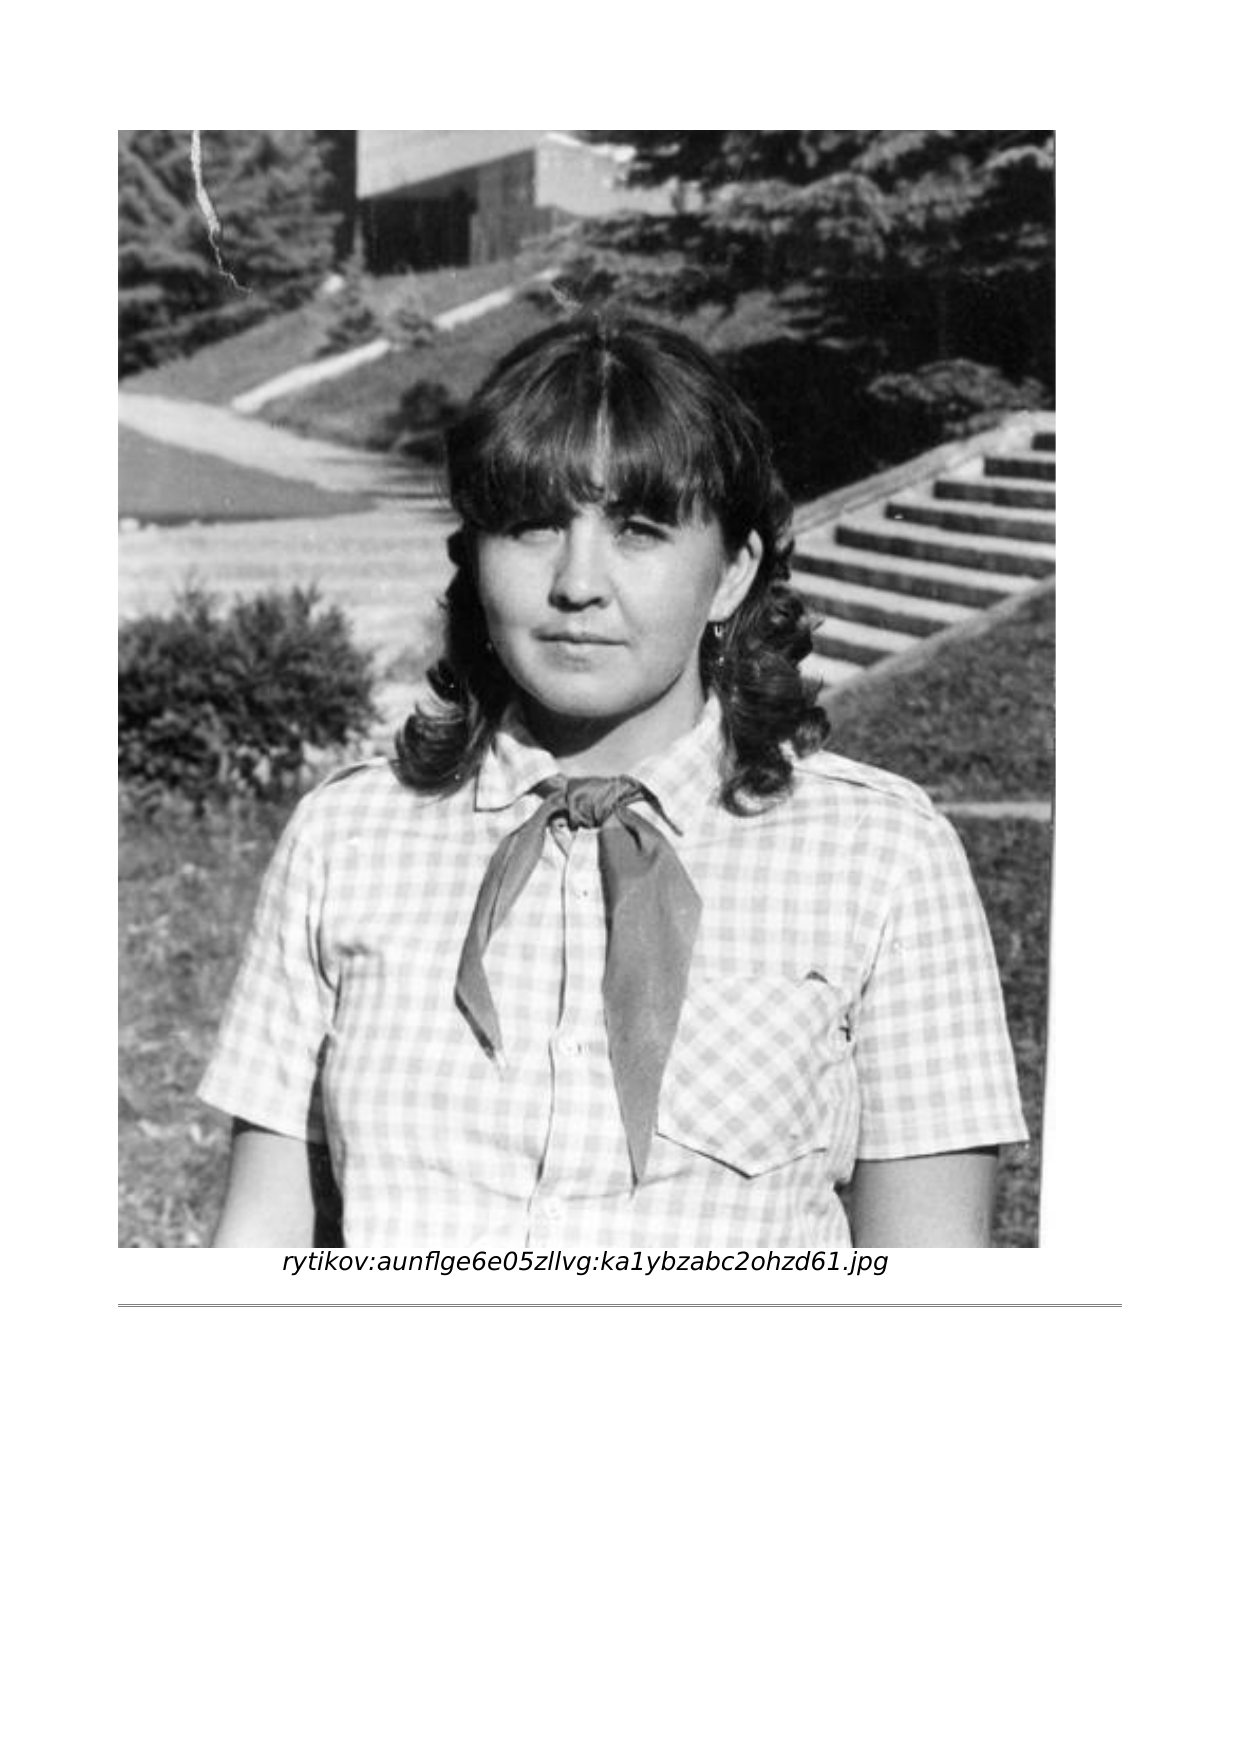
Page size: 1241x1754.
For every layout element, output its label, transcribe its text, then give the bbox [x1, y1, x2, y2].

text rytikov:aunflge6e05zllvg:ka1ybzabc2ohzd61.jpg [118, 1248, 1056, 1277]
picture [118, 130, 1056, 1248]
